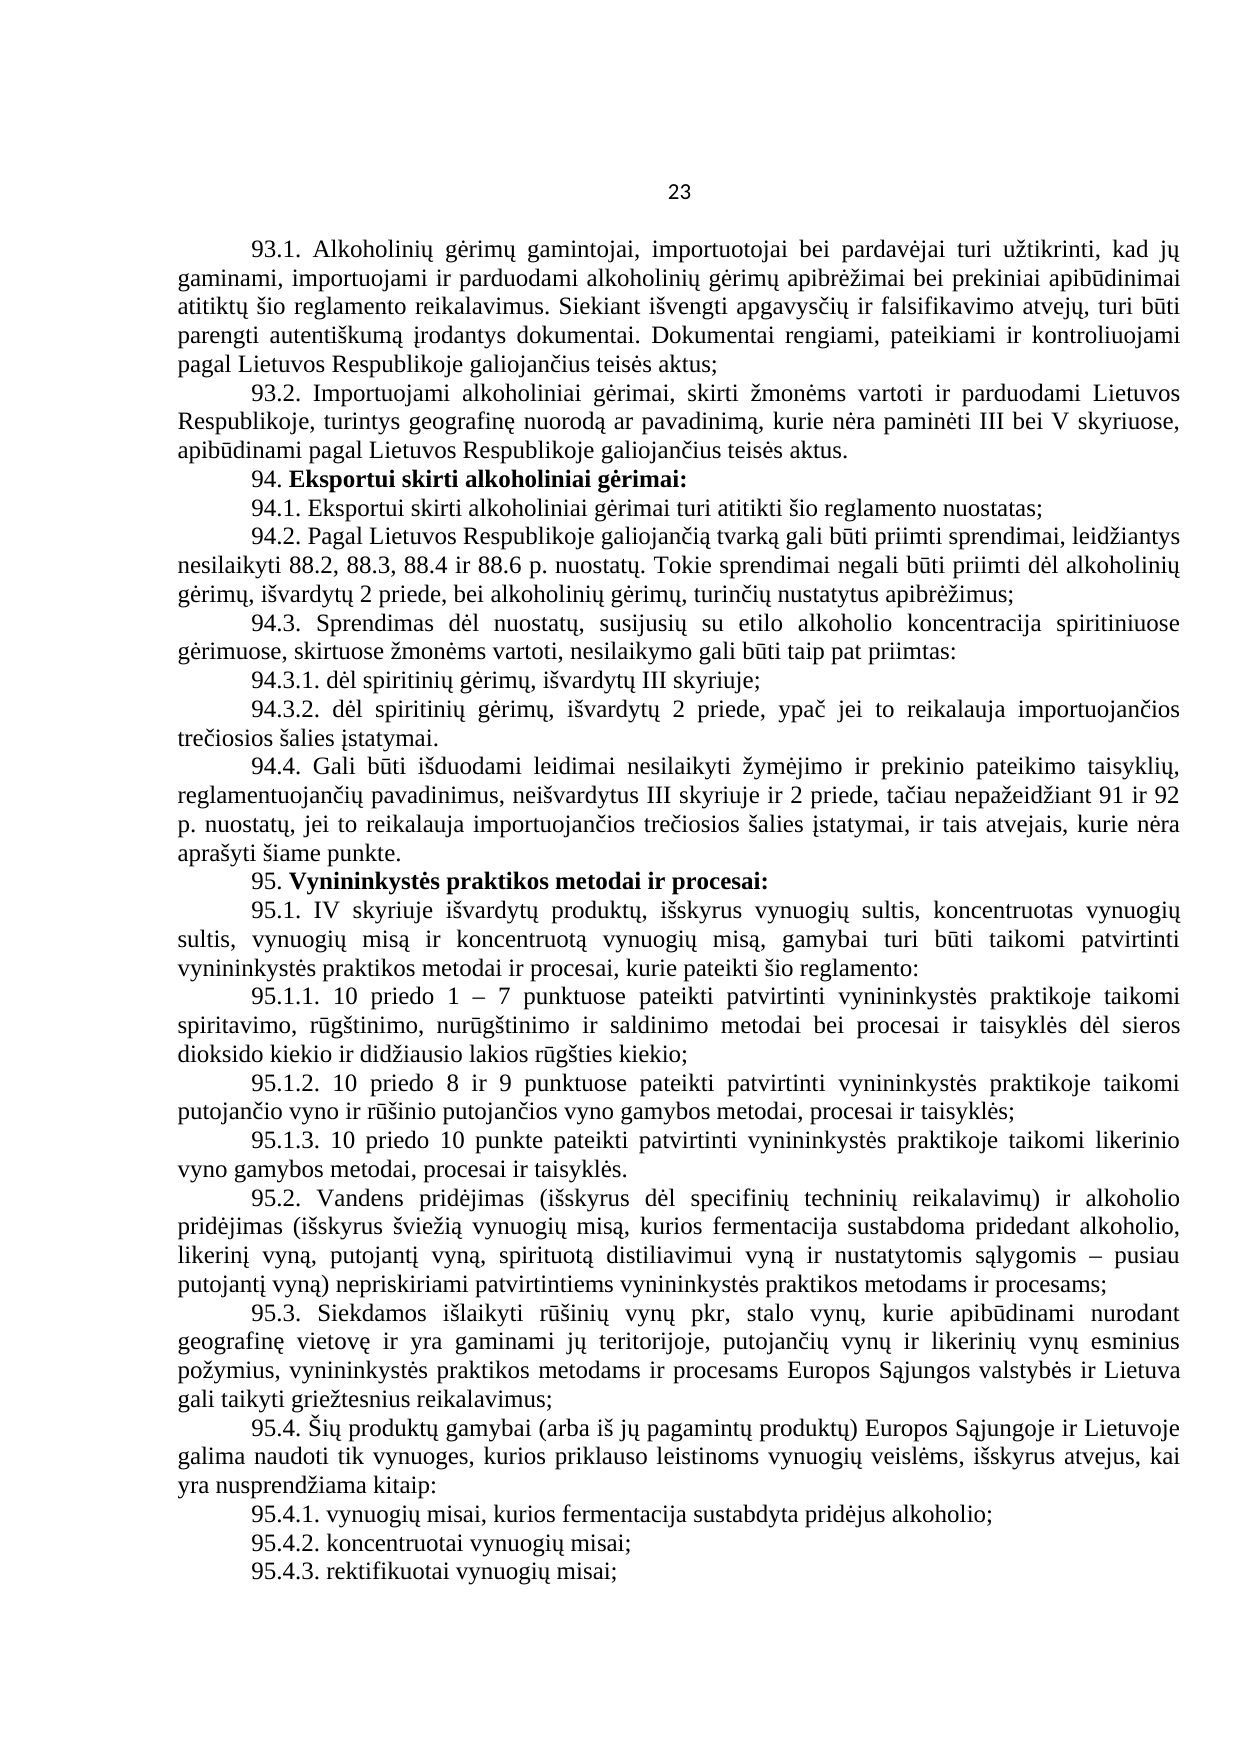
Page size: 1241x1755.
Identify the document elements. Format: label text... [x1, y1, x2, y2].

text 95.4. Šių produktų gamybai (arba iš jų pagamintų produktų) Europos Sąjungoje ir Lietuvoje galima naudoti tik vynuoges, kurios priklauso leistinoms vynuogių veislėms, išskyrus atvejus, kai yra nusprendžiama kitaip: [177, 1413, 1181, 1499]
text 95.1.3. 10 priedo 10 punkte pateikti patvirtinti vynininkystės praktikoje taikomi likerinio vyno gamybos metodai, procesai ir taisyklės. [177, 1125, 1181, 1183]
text 95.1. IV skyriuje išvardytų produktų, išskyrus vynuogių sultis, koncentruotas vynuogių sultis, vynuogių misą ir koncentruotą vynuogių misą, gamybai turi būti taikomi patvirtinti vynininkystės praktikos metodai ir procesai, kurie pateikti šio reglamento: [177, 895, 1181, 981]
text 93.1. Alkoholinių gėrimų gamintojai, importuotojai bei pardavėjai turi užtikrinti, kad jų gaminami, importuojami ir parduodami alkoholinių gėrimų apibrėžimai bei prekiniai apibūdinimai atitiktų šio reglamento reikalavimus. Siekiant išvengti apgavysčių ir falsifikavimo atvejų, turi būti parengti autentiškumą įrodantys dokumentai. Dokumentai rengiami, pateikiami ir kontroliuojami pagal Lietuvos Respublikoje galiojančius teisės aktus; [177, 234, 1181, 378]
text 94. Eksportui skirti alkoholiniai gėrimai: [177, 464, 1181, 493]
text 94.4. Gali būti išduodami leidimai nesilaikyti žymėjimo ir prekinio pateikimo taisyklių, reglamentuojančių pavadinimus, neišvardytus III skyriuje ir 2 priede, tačiau nepažeidžiant 91 ir 92 p. nuostatų, jei to reikalauja importuojančios trečiosios šalies įstatymai, ir tais atvejais, kurie nėra aprašyti šiame punkte. [177, 751, 1181, 866]
text 94.1. Eksportui skirti alkoholiniai gėrimai turi atitikti šio reglamento nuostatas; [177, 493, 1181, 521]
text 94.3.1. dėl spiritinių gėrimų, išvardytų III skyriuje; [177, 665, 1181, 694]
text 95.4.3. rektifikuotai vynuogių misai; [177, 1556, 1181, 1585]
text 95.1.2. 10 priedo 8 ir 9 punktuose pateikti patvirtinti vynininkystės praktikoje taikomi putojančio vyno ir rūšinio putojančios vyno gamybos metodai, procesai ir taisyklės; [177, 1068, 1181, 1125]
text 94.3.2. dėl spiritinių gėrimų, išvardytų 2 priede, ypač jei to reikalauja importuojančios trečiosios šalies įstatymai. [177, 694, 1181, 751]
text 95. Vynininkystės praktikos metodai ir procesai: [177, 866, 1181, 895]
text 93.2. Importuojami alkoholiniai gėrimai, skirti žmonėms vartoti ir parduodami Lietuvos Respublikoje, turintys geografinę nuorodą ar pavadinimą, kurie nėra paminėti III bei V skyriuose, apibūdinami pagal Lietuvos Respublikoje galiojančius teisės aktus. [177, 378, 1181, 464]
text 94.3. Sprendimas dėl nuostatų, susijusių su etilo alkoholio koncentracija spiritiniuose gėrimuose, skirtuose žmonėms vartoti, nesilaikymo gali būti taip pat priimtas: [177, 608, 1181, 665]
text 95.1.1. 10 priedo 1 – 7 punktuose pateikti patvirtinti vynininkystės praktikoje taikomi spiritavimo, rūgštinimo, nurūgštinimo ir saldinimo metodai bei procesai ir taisyklės dėl sieros dioksido kiekio ir didžiausio lakios rūgšties kiekio; [177, 981, 1181, 1068]
text 95.4.2. koncentruotai vynuogių misai; [177, 1528, 1181, 1556]
text 95.2. Vandens pridėjimas (išskyrus dėl specifinių techninių reikalavimų) ir alkoholio pridėjimas (išskyrus šviežią vynuogių misą, kurios fermentacija sustabdoma pridedant alkoholio, likerinį vyną, putojantį vyną, spirituotą distiliavimui vyną ir nustatytomis sąlygomis – pusiau putojantį vyną) nepriskiriami patvirtintiems vynininkystės praktikos metodams ir procesams; [177, 1183, 1181, 1298]
text 95.3. Siekdamos išlaikyti rūšinių vynų pkr, stalo vynų, kurie apibūdinami nurodant geografinę vietovę ir yra gaminami jų teritorijoje, putojančių vynų ir likerinių vynų esminius požymius, vynininkystės praktikos metodams ir procesams Europos Sąjungos valstybės ir Lietuva gali taikyti griežtesnius reikalavimus; [177, 1298, 1181, 1413]
text 94.2. Pagal Lietuvos Respublikoje galiojančią tvarką gali būti priimti sprendimai, leidžiantys nesilaikyti 88.2, 88.3, 88.4 ir 88.6 p. nuostatų. Tokie sprendimai negali būti priimti dėl alkoholinių gėrimų, išvardytų 2 priede, bei alkoholinių gėrimų, turinčių nustatytus apibrėžimus; [177, 521, 1181, 608]
text 95.4.1. vynuogių misai, kurios fermentacija sustabdyta pridėjus alkoholio; [177, 1499, 1181, 1528]
